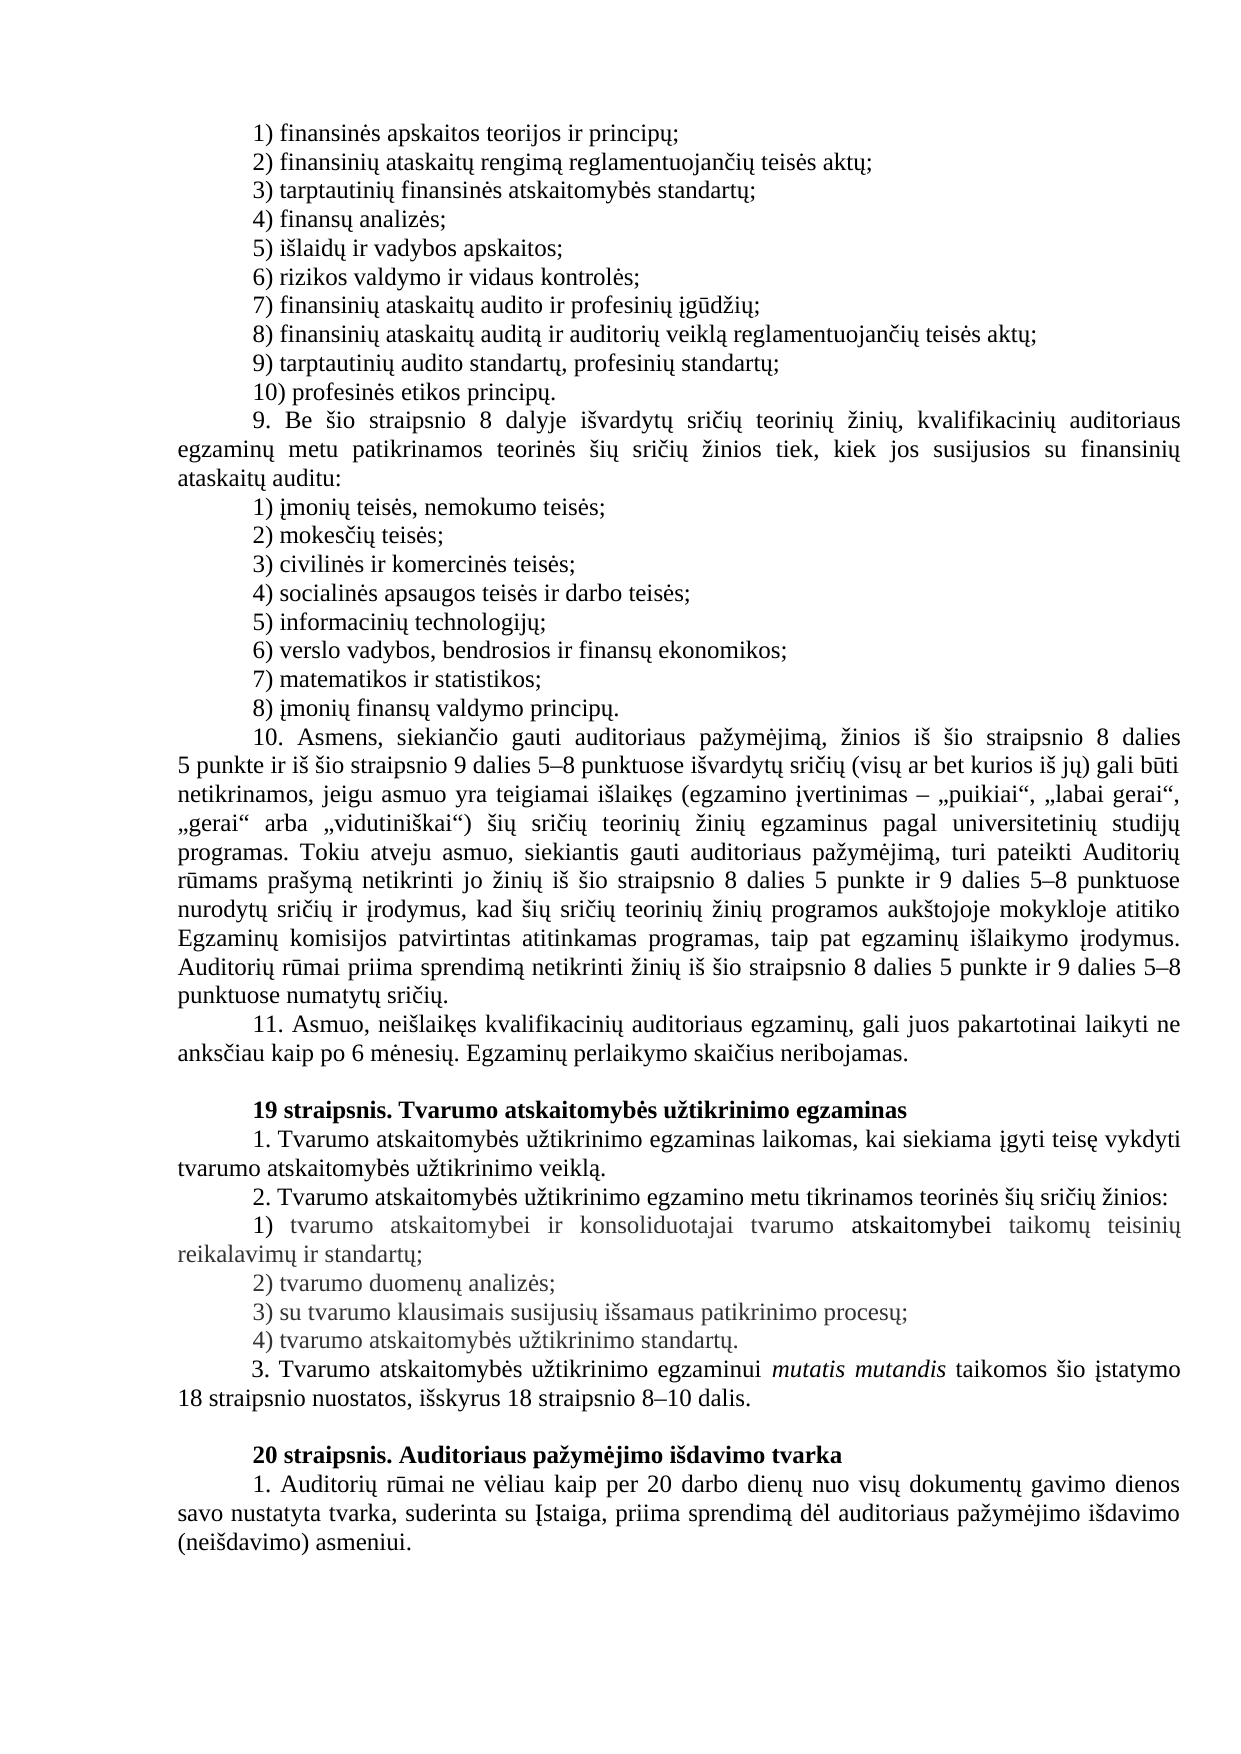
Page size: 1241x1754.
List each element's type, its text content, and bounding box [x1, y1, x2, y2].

text 4) socialinės apsaugos teisės ir darbo teisės; [177, 578, 1181, 607]
text 5) informacinių technologijų; [177, 607, 1181, 636]
text 1) tvarumo atskaitomybei ir konsoliduotajai tvarumo atskaitomybei taikomų teisinių reikalavimų ir standartų; [177, 1211, 1181, 1268]
text 7) matematikos ir statistikos; [177, 664, 1181, 693]
text 6) verslo vadybos, bendrosios ir finansų ekonomikos; [177, 636, 1181, 664]
text 1. Tvarumo atskaitomybės užtikrinimo egzaminas laikomas, kai siekiama įgyti teisę vykdyti tvarumo atskaitomybės užtikrinimo veiklą. [177, 1124, 1181, 1182]
text 4) finansų analizės; [177, 204, 1181, 233]
text 2) mokesčių teisės; [177, 521, 1181, 549]
text 19 straipsnis. Tvarumo atskaitomybės užtikrinimo egzaminas [177, 1096, 1181, 1124]
text 2) tvarumo duomenų analizės; [177, 1268, 1181, 1297]
text 10) profesinės etikos principų. [177, 377, 1181, 406]
text 20 straipsnis. Auditoriaus pažymėjimo išdavimo tvarka [177, 1441, 1181, 1469]
text 3) tarptautinių finansinės atskaitomybės standartų; [177, 176, 1181, 204]
text 8) įmonių finansų valdymo principų. [177, 693, 1181, 722]
text 9. Be šio straipsnio 8 dalyje išvardytų sričių teorinių žinių, kvalifikacinių auditoriaus egzaminų metu patikrinamos teorinės šių sričių žinios tiek, kiek jos susijusios su finansinių ataskaitų auditu: [177, 406, 1181, 492]
text 1. Auditorių rūmai ne vėliau kaip per 20 darbo dienų nuo visų dokumentų gavimo dienos savo nustatyta tvarka, suderinta su Įstaiga, priima sprendimą dėl auditoriaus pažymėjimo išdavimo (neišdavimo) asmeniui. [177, 1469, 1181, 1556]
text 1) įmonių teisės, nemokumo teisės; [177, 492, 1181, 521]
text 5) išlaidų ir vadybos apskaitos; [177, 233, 1181, 262]
text 2) finansinių ataskaitų rengimą reglamentuojančių teisės aktų; [177, 147, 1181, 176]
text 6) rizikos valdymo ir vidaus kontrolės; [177, 262, 1181, 291]
text 9) tarptautinių audito standartų, profesinių standartų; [177, 348, 1181, 377]
text 8) finansinių ataskaitų auditą ir auditorių veiklą reglamentuojančių teisės aktų; [177, 319, 1181, 348]
text 7) finansinių ataskaitų audito ir profesinių įgūdžių; [177, 291, 1181, 319]
text 10. Asmens, siekiančio gauti auditoriaus pažymėjimą, žinios iš šio straipsnio 8 dalies 5 punkte ir iš šio straipsnio 9 dalies 5–8 punktuose išvardytų sričių (visų ar bet kurios iš jų) gali būti netikrinamos, jeigu asmuo yra teigiamai išlaikęs (egzamino įvertinimas – „puikiai“, „labai gerai“, „gerai“ arba „vidutiniškai“) šių sričių teorinių žinių egzaminus pagal universitetinių studijų programas. Tokiu atveju asmuo, siekiantis gauti auditoriaus pažymėjimą, turi pateikti Auditorių rūmams prašymą netikrinti jo žinių iš šio straipsnio 8 dalies 5 punkte ir 9 dalies 5–8 punktuose nurodytų sričių ir įrodymus, kad šių sričių teorinių žinių programos aukštojoje mokykloje atitiko Egzaminų komisijos patvirtintas atitinkamas programas, taip pat egzaminų išlaikymo įrodymus. Auditorių rūmai priima sprendimą netikrinti žinių iš šio straipsnio 8 dalies 5 punkte ir 9 dalies 5–8 punktuose numatytų sričių. [177, 722, 1181, 1009]
text 3. Tvarumo atskaitomybės užtikrinimo egzaminui mutatis mutandis taikomos šio įstatymo 18 straipsnio nuostatos, išskyrus 18 straipsnio 8–10 dalis. [177, 1354, 1181, 1412]
text 4) tvarumo atskaitomybės užtikrinimo standartų. [177, 1326, 1181, 1354]
text 11. Asmuo, neišlaikęs kvalifikacinių auditoriaus egzaminų, gali juos pakartotinai laikyti ne anksčiau kaip po 6 mėnesių. Egzaminų perlaikymo skaičius neribojamas. [177, 1009, 1181, 1067]
text 3) su tvarumo klausimais susijusių išsamaus patikrinimo procesų; [177, 1297, 1181, 1326]
text 3) civilinės ir komercinės teisės; [177, 549, 1181, 578]
text 2. Tvarumo atskaitomybės užtikrinimo egzamino metu tikrinamos teorinės šių sričių žinios: [177, 1182, 1181, 1211]
text 1) finansinės apskaitos teorijos ir principų; [177, 118, 1181, 147]
